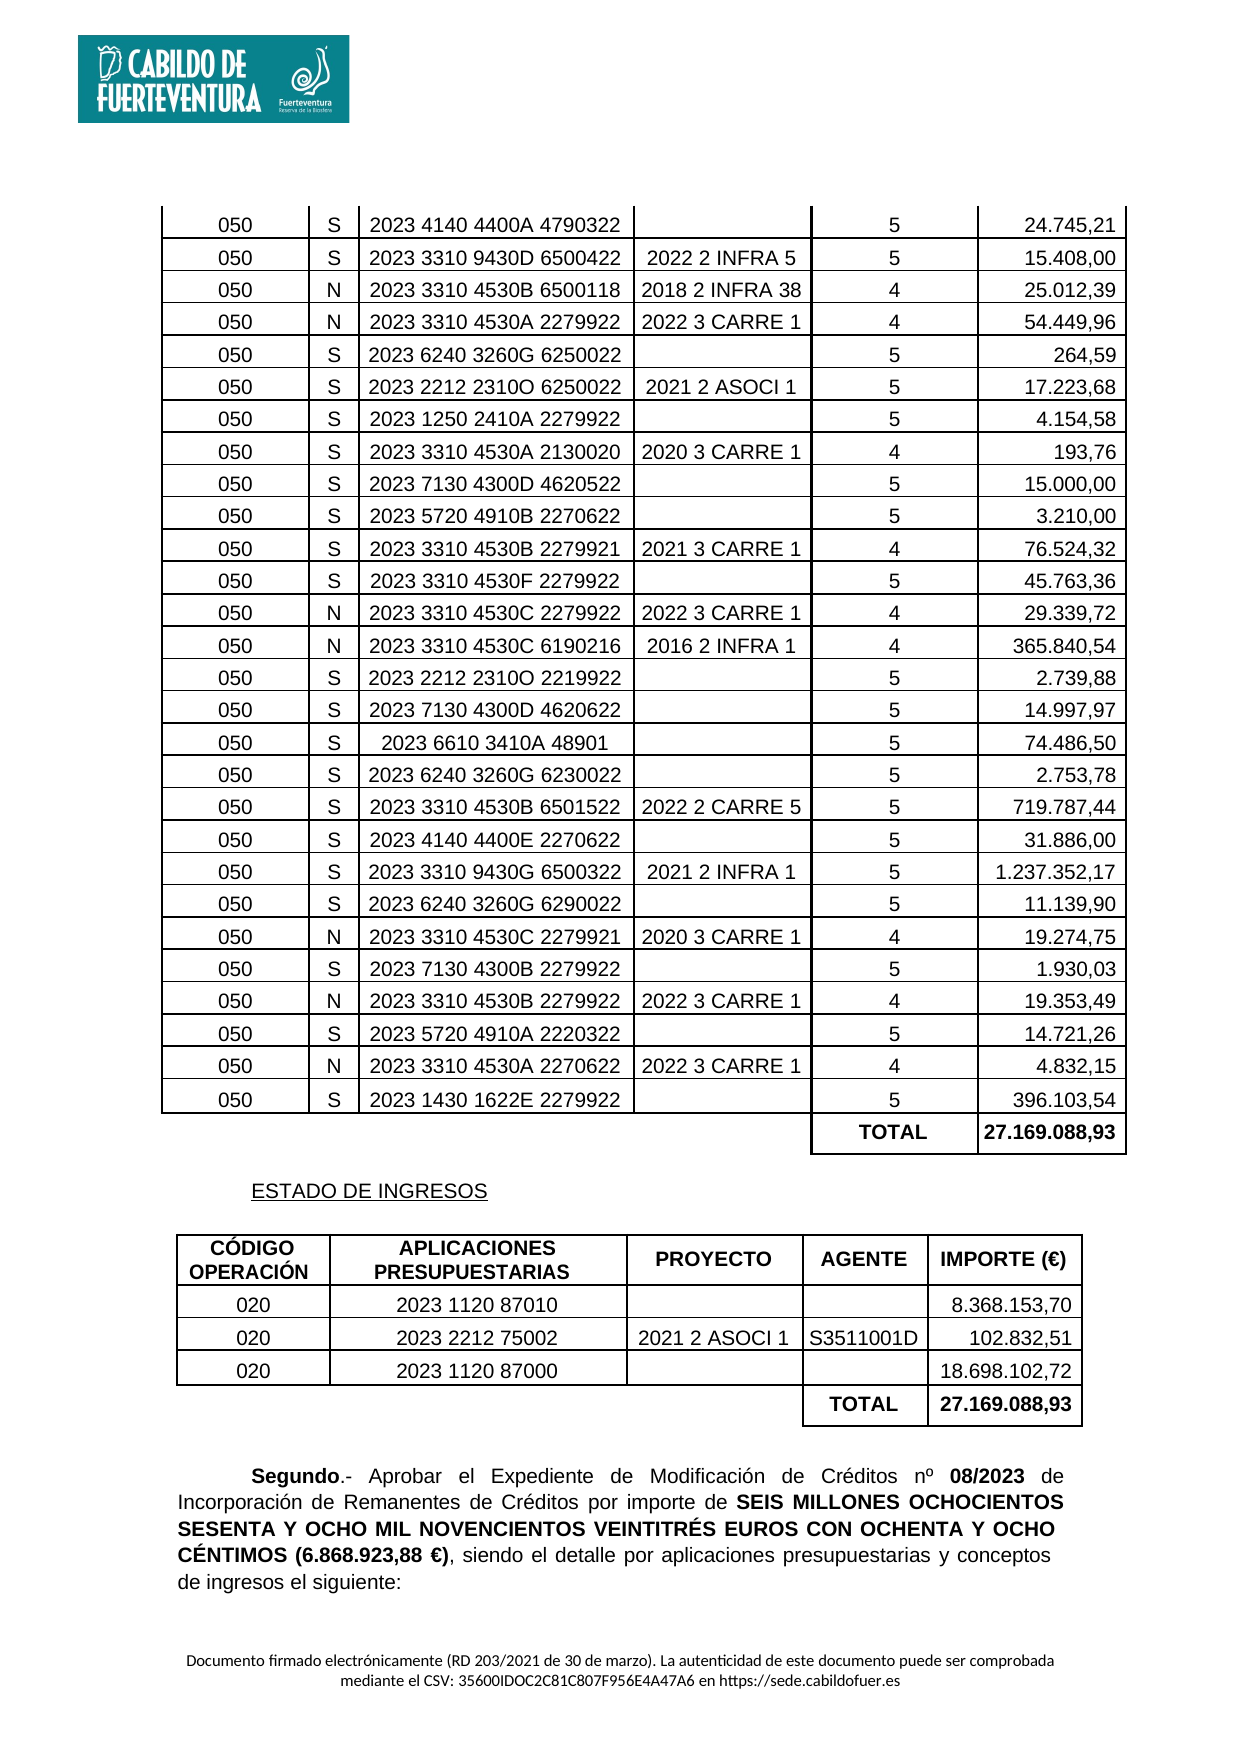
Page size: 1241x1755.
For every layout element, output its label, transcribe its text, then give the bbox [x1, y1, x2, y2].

table_cell 27.169.088,93 [929, 1386, 1081, 1425]
table_header [635, 206, 810, 237]
table_cell 8.368.153,70 [929, 1286, 1081, 1317]
table_cell S [310, 433, 358, 463]
table_cell 5 [813, 1015, 977, 1045]
table_cell 1.237.352,17 [979, 853, 1125, 884]
table_cell 4 [813, 1047, 977, 1078]
table_cell 020 [178, 1318, 329, 1349]
table_cell [635, 465, 810, 496]
table_cell [635, 562, 810, 593]
table_cell 050 [163, 271, 308, 302]
table_cell [635, 659, 810, 690]
table_cell 5 [813, 562, 977, 593]
table_cell S3511001D [804, 1318, 927, 1349]
table_cell 2021 3 CARRE 1 [635, 530, 810, 560]
table_cell 2022 3 CARRE 1 [635, 982, 810, 1013]
table_cell 4 [813, 271, 977, 302]
table_header PROYECTO [628, 1236, 802, 1284]
table_header AGENTE [804, 1236, 927, 1284]
table_header 2023 4140 4400A 4790322 [360, 206, 633, 237]
table_cell N [310, 918, 358, 948]
table_cell N [310, 595, 358, 625]
table_cell S [310, 336, 358, 366]
table_cell [804, 1286, 927, 1317]
table_cell 25.012,39 [979, 271, 1125, 302]
table_cell S [310, 724, 358, 754]
table_cell 1.930,03 [979, 950, 1125, 981]
table_cell 2023 3310 4530B 6501522 [360, 788, 633, 819]
table_cell S [310, 239, 358, 269]
table_cell 050 [163, 853, 308, 884]
table_cell 365.840,54 [979, 627, 1125, 657]
table_cell 2023 3310 4530C 2279922 [360, 595, 633, 625]
table_cell 2023 2212 2310O 6250022 [360, 368, 633, 399]
table_cell S [310, 885, 358, 916]
table_cell 2023 3310 4530A 2270622 [360, 1047, 633, 1078]
table_cell 050 [163, 885, 308, 916]
table_cell 14.997,97 [979, 691, 1125, 722]
table_cell [635, 497, 810, 528]
table_cell 5 [813, 788, 977, 819]
table_cell 5 [813, 821, 977, 851]
table_cell 2.739,88 [979, 659, 1125, 690]
table_cell 050 [163, 239, 308, 269]
table_cell 2020 3 CARRE 1 [635, 433, 810, 463]
table_cell 76.524,32 [979, 530, 1125, 560]
table_cell S [310, 950, 358, 981]
table_cell 27.169.088,93 [979, 1114, 1125, 1153]
table_cell 5 [813, 401, 977, 431]
table_cell 4 [813, 303, 977, 334]
table_cell [162, 1114, 810, 1153]
table_cell [804, 1351, 927, 1383]
table_header 5 [813, 206, 977, 237]
table_cell S [310, 368, 358, 399]
table_cell N [310, 271, 358, 302]
table_cell 2023 3310 4530F 2279922 [360, 562, 633, 593]
table_cell 2022 2 CARRE 5 [635, 788, 810, 819]
table_cell 2016 2 INFRA 1 [635, 627, 810, 657]
table_cell 4 [813, 595, 977, 625]
table_cell 2023 2212 75002 [331, 1318, 626, 1349]
table_cell 5 [813, 368, 977, 399]
table_cell 45.763,36 [979, 562, 1125, 593]
table_header 24.745,21 [979, 206, 1125, 237]
table_cell 2023 1120 87010 [331, 1286, 626, 1317]
table_cell 2023 6240 3260G 6230022 [360, 756, 633, 787]
table_cell [635, 401, 810, 431]
table_cell N [310, 627, 358, 657]
table_cell 4.154,58 [979, 401, 1125, 431]
table_cell 2023 7130 4300D 4620522 [360, 465, 633, 496]
table_cell 5 [813, 756, 977, 787]
table_cell 2023 3310 4530B 2279921 [360, 530, 633, 560]
table_cell 050 [163, 756, 308, 787]
table_cell 2023 5720 4910A 2220322 [360, 1015, 633, 1045]
table_cell 2023 7130 4300D 4620622 [360, 691, 633, 722]
table_cell S [310, 465, 358, 496]
table_cell 050 [163, 497, 308, 528]
table_cell 5 [813, 336, 977, 366]
table_header CÓDIGO OPERACIÓN [178, 1236, 329, 1284]
table_cell 2023 1250 2410A 2279922 [360, 401, 633, 431]
table_cell 020 [178, 1286, 329, 1317]
table_cell TOTAL [804, 1386, 927, 1425]
text Segundo.- Aprobar el Expediente de Modificación de Créditos nº 08/2023 de Incorporación de Remanentes de Créditos por importe de SEIS MILLONES OCHOCIENTOS SESENTA Y OCHO MIL NOVENCIENTOS VEINTITRÉS EUROS CON OCHENTA Y OCHO [177, 1463, 1064, 1541]
table_cell 2023 2212 2310O 2219922 [360, 659, 633, 690]
table_cell 050 [163, 1079, 308, 1112]
table_cell S [310, 401, 358, 431]
table_cell [635, 336, 810, 366]
table_cell 2021 2 ASOCI 1 [635, 368, 810, 399]
table_cell 050 [163, 788, 308, 819]
table_cell 050 [163, 433, 308, 463]
table_cell 4 [813, 433, 977, 463]
table_cell S [310, 788, 358, 819]
table_cell 5 [813, 1079, 977, 1112]
table_cell 5 [813, 465, 977, 496]
table_cell 29.339,72 [979, 595, 1125, 625]
table_cell 050 [163, 821, 308, 851]
table_cell S [310, 756, 358, 787]
table_cell S [310, 530, 358, 560]
table_cell 17.223,68 [979, 368, 1125, 399]
table_cell [628, 1286, 802, 1317]
table_cell S [310, 1015, 358, 1045]
table_cell [628, 1351, 802, 1383]
table_cell 2022 3 CARRE 1 [635, 303, 810, 334]
table_cell 5 [813, 724, 977, 754]
table_cell 54.449,96 [979, 303, 1125, 334]
table_cell 2023 6240 3260G 6250022 [360, 336, 633, 366]
table_cell 4 [813, 627, 977, 657]
table_cell 4.832,15 [979, 1047, 1125, 1078]
table_cell 5 [813, 239, 977, 269]
table_cell 050 [163, 465, 308, 496]
table_cell 050 [163, 659, 308, 690]
table_cell 3.210,00 [979, 497, 1125, 528]
table_cell 18.698.102,72 [929, 1351, 1081, 1383]
table_cell 2018 2 INFRA 38 [635, 271, 810, 302]
table_cell 74.486,50 [979, 724, 1125, 754]
table_cell 2021 2 ASOCI 1 [628, 1318, 802, 1349]
table_cell 5 [813, 497, 977, 528]
table_header APLICACIONES PRESUPUESTARIAS [331, 1236, 626, 1284]
table_cell 2023 6240 3260G 6290022 [360, 885, 633, 916]
text CÉNTIMOS (6.868.923,88 €), siendo el detalle por aplicaciones presupuestarias y conceptos de ingresos el siguiente: [177, 1543, 1064, 1594]
text ESTADO DE INGRESOS [251, 1179, 1138, 1203]
table_cell S [310, 659, 358, 690]
table_cell N [310, 982, 358, 1013]
table_cell 050 [163, 336, 308, 366]
table_cell 050 [163, 530, 308, 560]
table_cell 050 [163, 1047, 308, 1078]
table_cell 050 [163, 595, 308, 625]
table_cell [635, 691, 810, 722]
table_cell [635, 1015, 810, 1045]
table_cell 396.103,54 [979, 1079, 1125, 1112]
table_cell 2023 5720 4910B 2270622 [360, 497, 633, 528]
table_header S [310, 206, 358, 237]
table_cell 15.408,00 [979, 239, 1125, 269]
table_cell 2023 4140 4400E 2270622 [360, 821, 633, 851]
table_cell 2.753,78 [979, 756, 1125, 787]
table_cell S [310, 853, 358, 884]
table_cell 2020 3 CARRE 1 [635, 918, 810, 948]
table_cell 2022 3 CARRE 1 [635, 595, 810, 625]
table_cell 193,76 [979, 433, 1125, 463]
table_cell 2023 3310 4530A 2279922 [360, 303, 633, 334]
table_header IMPORTE (€) [929, 1236, 1081, 1284]
table_cell N [310, 303, 358, 334]
table_cell 2021 2 INFRA 1 [635, 853, 810, 884]
table_cell 5 [813, 885, 977, 916]
table_cell [635, 756, 810, 787]
table_cell 020 [178, 1351, 329, 1383]
table_cell 050 [163, 368, 308, 399]
table_cell 2023 1120 87000 [331, 1351, 626, 1383]
table_cell 5 [813, 659, 977, 690]
table_cell 5 [813, 950, 977, 981]
table_cell [177, 1386, 802, 1425]
table_cell 050 [163, 724, 308, 754]
table_cell 2023 3310 9430G 6500322 [360, 853, 633, 884]
table_cell 31.886,00 [979, 821, 1125, 851]
table_cell 2023 3310 9430D 6500422 [360, 239, 633, 269]
table_cell 050 [163, 562, 308, 593]
table_cell 4 [813, 918, 977, 948]
table_cell 14.721,26 [979, 1015, 1125, 1045]
table_cell 11.139,90 [979, 885, 1125, 916]
table_cell S [310, 1079, 358, 1112]
table_cell 050 [163, 691, 308, 722]
table_cell 264,59 [979, 336, 1125, 366]
table_cell [635, 724, 810, 754]
table_cell 2023 3310 4530C 6190216 [360, 627, 633, 657]
table_cell 2022 2 INFRA 5 [635, 239, 810, 269]
table_cell 719.787,44 [979, 788, 1125, 819]
table_cell 2023 7130 4300B 2279922 [360, 950, 633, 981]
table_cell 2023 3310 4530C 2279921 [360, 918, 633, 948]
table_cell 2022 3 CARRE 1 [635, 1047, 810, 1078]
table_cell S [310, 691, 358, 722]
table_cell TOTAL [813, 1114, 977, 1153]
table_cell 15.000,00 [979, 465, 1125, 496]
table_header 050 [163, 206, 308, 237]
table_cell 050 [163, 950, 308, 981]
table_cell 050 [163, 303, 308, 334]
table_cell [635, 821, 810, 851]
table_cell S [310, 562, 358, 593]
table_cell 5 [813, 853, 977, 884]
table_cell N [310, 1047, 358, 1078]
table_cell 4 [813, 530, 977, 560]
table_cell 4 [813, 982, 977, 1013]
table_cell S [310, 821, 358, 851]
table_cell 19.274,75 [979, 918, 1125, 948]
table_cell 050 [163, 1015, 308, 1045]
table_cell 2023 3310 4530B 2279922 [360, 982, 633, 1013]
table_cell [635, 885, 810, 916]
table_cell 2023 1430 1622E 2279922 [360, 1079, 633, 1112]
table_cell [635, 1079, 810, 1112]
table_cell 050 [163, 918, 308, 948]
table_cell 2023 3310 4530B 6500118 [360, 271, 633, 302]
table_cell [635, 950, 810, 981]
table_cell 2023 6610 3410A 48901 [360, 724, 633, 754]
table_cell 19.353,49 [979, 982, 1125, 1013]
table_cell 050 [163, 627, 308, 657]
table_cell 050 [163, 401, 308, 431]
table_cell 102.832,51 [929, 1318, 1081, 1349]
table_cell 050 [163, 982, 308, 1013]
table_cell 5 [813, 691, 977, 722]
table_cell S [310, 497, 358, 528]
table_cell 2023 3310 4530A 2130020 [360, 433, 633, 463]
